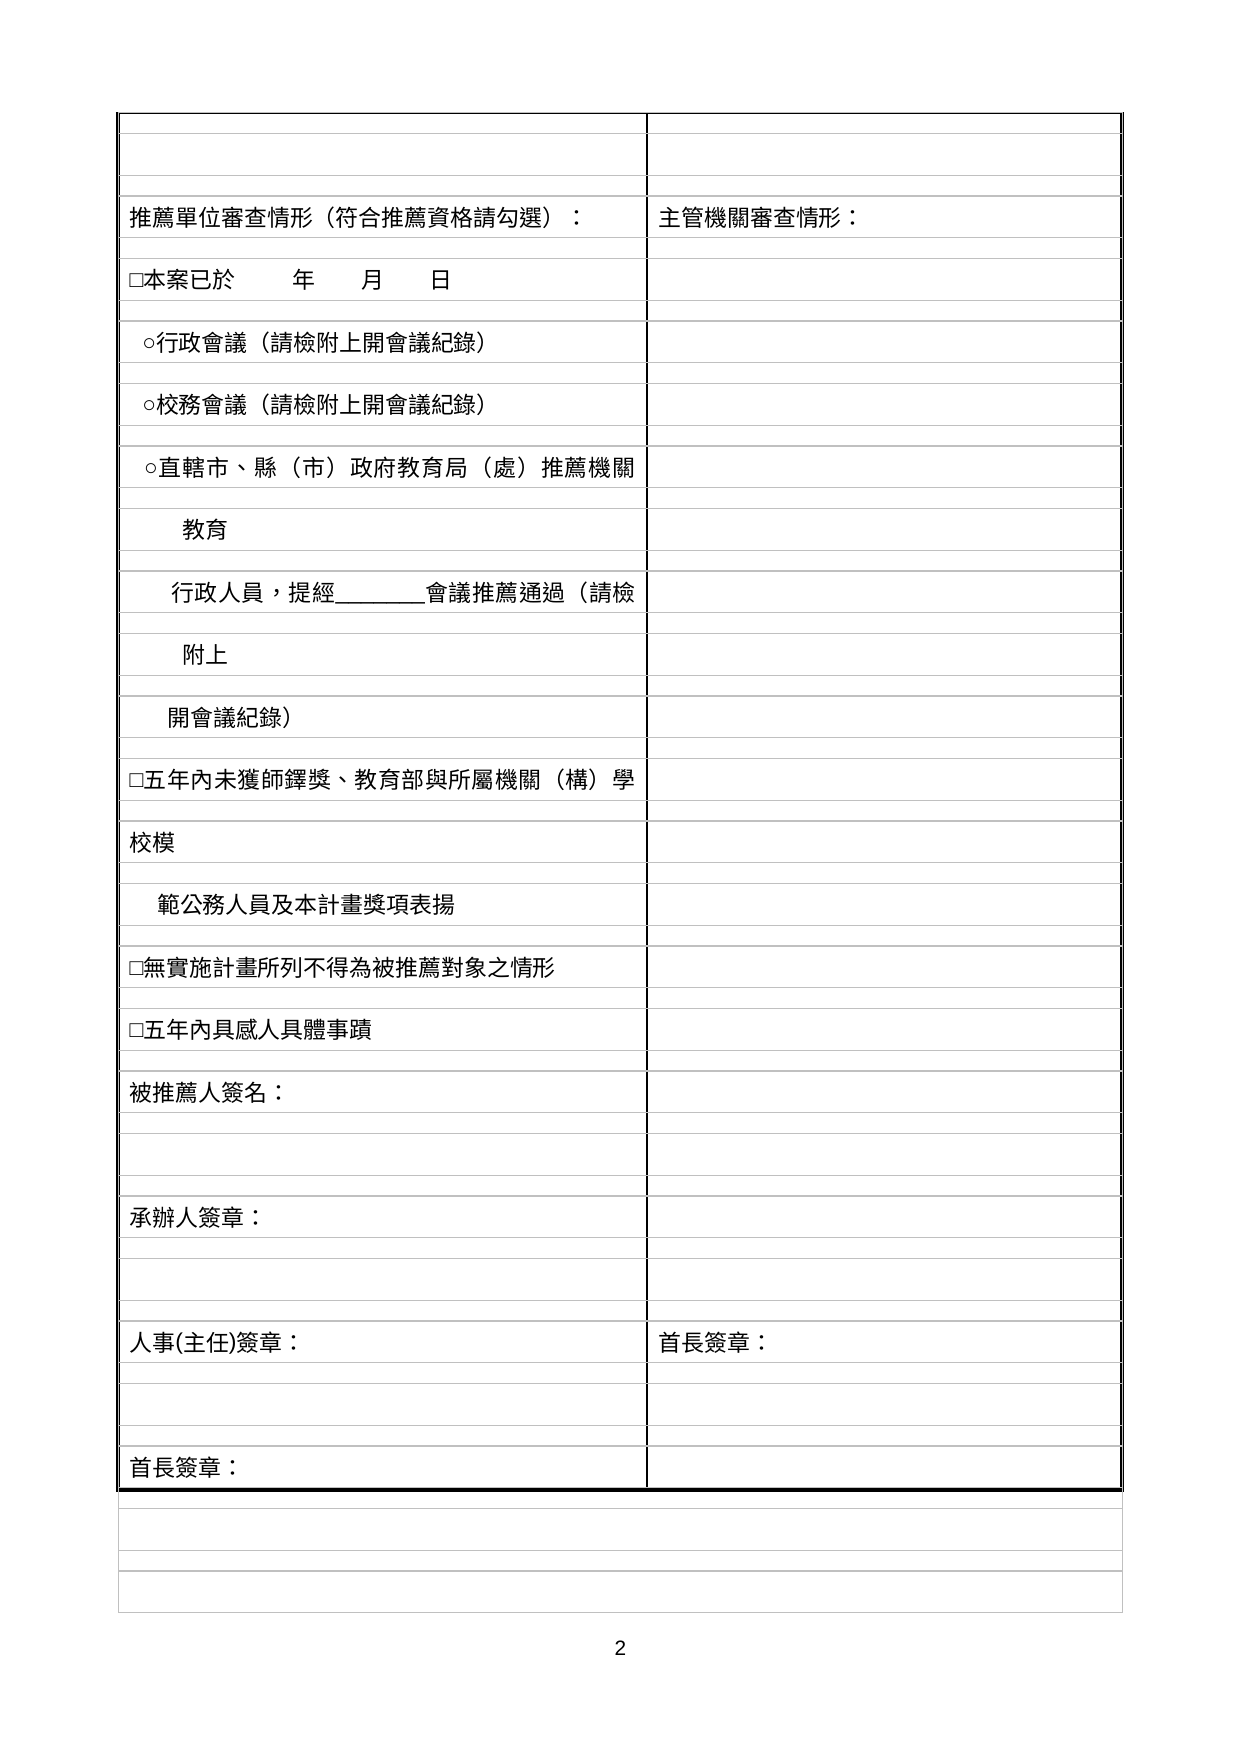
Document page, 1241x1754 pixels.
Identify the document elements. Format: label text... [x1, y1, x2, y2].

table_cell [648, 884, 1120, 925]
table_cell [648, 363, 1120, 383]
table_cell [648, 738, 1120, 758]
table_cell [648, 676, 1120, 695]
table_cell [648, 1072, 1120, 1112]
table_cell 主管機關審查情形： [648, 197, 1120, 237]
table_cell [648, 1197, 1120, 1237]
table_cell 校模 [120, 822, 646, 862]
table_cell [648, 1134, 1120, 1175]
table_cell [120, 738, 646, 758]
table_cell 教育 [120, 509, 646, 550]
table_cell [120, 1259, 646, 1300]
table_cell [120, 238, 646, 258]
table_cell [120, 1113, 646, 1133]
table_cell [120, 1363, 646, 1383]
table_cell [120, 551, 646, 570]
table_cell 人事(主任)簽章： [120, 1322, 646, 1362]
table_cell □五年內具感人具體事蹟 [120, 1009, 646, 1050]
table_cell [120, 801, 646, 820]
table_cell [120, 1051, 646, 1070]
table_cell [648, 1301, 1120, 1320]
table_cell [120, 176, 646, 195]
table_cell [120, 134, 646, 175]
table_cell [648, 801, 1120, 820]
table_cell [120, 863, 646, 883]
table_cell [120, 988, 646, 1008]
table_cell [648, 613, 1120, 633]
table_cell [648, 1113, 1120, 1133]
table_cell [648, 1426, 1120, 1445]
table_cell 範公務人員及本計畫獎項表揚 [120, 884, 646, 925]
table_cell [648, 322, 1120, 362]
table_cell [648, 551, 1120, 570]
table_cell [648, 509, 1120, 550]
table_cell ○直轄市、縣（市）政府教育局（處）推薦機關 [120, 447, 646, 487]
table_cell 首長簽章： [120, 1447, 646, 1487]
table_cell [648, 759, 1120, 800]
table_cell [648, 1447, 1120, 1487]
table_cell 推薦單位審查情形（符合推薦資格請勾選）： [120, 197, 646, 237]
table_cell □無實施計畫所列不得為被推薦對象之情形 [120, 947, 646, 987]
table_cell ○校務會議（請檢附上開會議紀錄） [120, 384, 646, 425]
table_cell [648, 572, 1120, 612]
table_cell □本案已於 年 月 日 [120, 259, 646, 300]
table_cell [648, 301, 1120, 320]
table_cell [648, 988, 1120, 1008]
table_cell 附上 [120, 634, 646, 675]
table_cell □五年內未獲師鐸獎、教育部與所屬機關（構）學 [120, 759, 646, 800]
table_cell [120, 676, 646, 695]
table_cell [120, 926, 646, 945]
table_cell [648, 384, 1120, 425]
table_cell [648, 822, 1120, 862]
table_cell [648, 134, 1120, 175]
table_cell [120, 363, 646, 383]
table_cell [120, 1301, 646, 1320]
table_cell 承辦人簽章： [120, 1197, 646, 1237]
table_cell [648, 238, 1120, 258]
table_cell [648, 1176, 1120, 1195]
table_cell [648, 1238, 1120, 1258]
table_cell [120, 301, 646, 320]
table_cell [648, 447, 1120, 487]
table_cell [648, 114, 1120, 133]
table_cell [120, 1238, 646, 1258]
table_cell [648, 259, 1120, 300]
table_cell 開會議紀錄） [120, 697, 646, 737]
table_cell [648, 926, 1120, 945]
table_cell [648, 1384, 1120, 1425]
table_cell [120, 114, 646, 133]
table_cell [648, 697, 1120, 737]
table_cell [648, 1363, 1120, 1383]
table_cell [120, 1426, 646, 1445]
table_cell [648, 947, 1120, 987]
table_cell [648, 1051, 1120, 1070]
table_cell [648, 488, 1120, 508]
table_cell [120, 613, 646, 633]
table_cell 被推薦人簽名： [120, 1072, 646, 1112]
table_cell ○行政會議（請檢附上開會議紀錄） [120, 322, 646, 362]
table_cell [120, 426, 646, 445]
table_cell 行政人員，提經_______會議推薦通過（請檢 [120, 572, 646, 612]
table_cell [120, 1384, 646, 1425]
table_cell [120, 488, 646, 508]
table_cell [648, 863, 1120, 883]
table_cell [120, 1176, 646, 1195]
table_cell [648, 634, 1120, 675]
table_cell [648, 1259, 1120, 1300]
table_cell [120, 1134, 646, 1175]
table_cell [648, 426, 1120, 445]
table_cell [648, 1009, 1120, 1050]
table_cell [648, 176, 1120, 195]
table_cell 首長簽章： [648, 1322, 1120, 1362]
